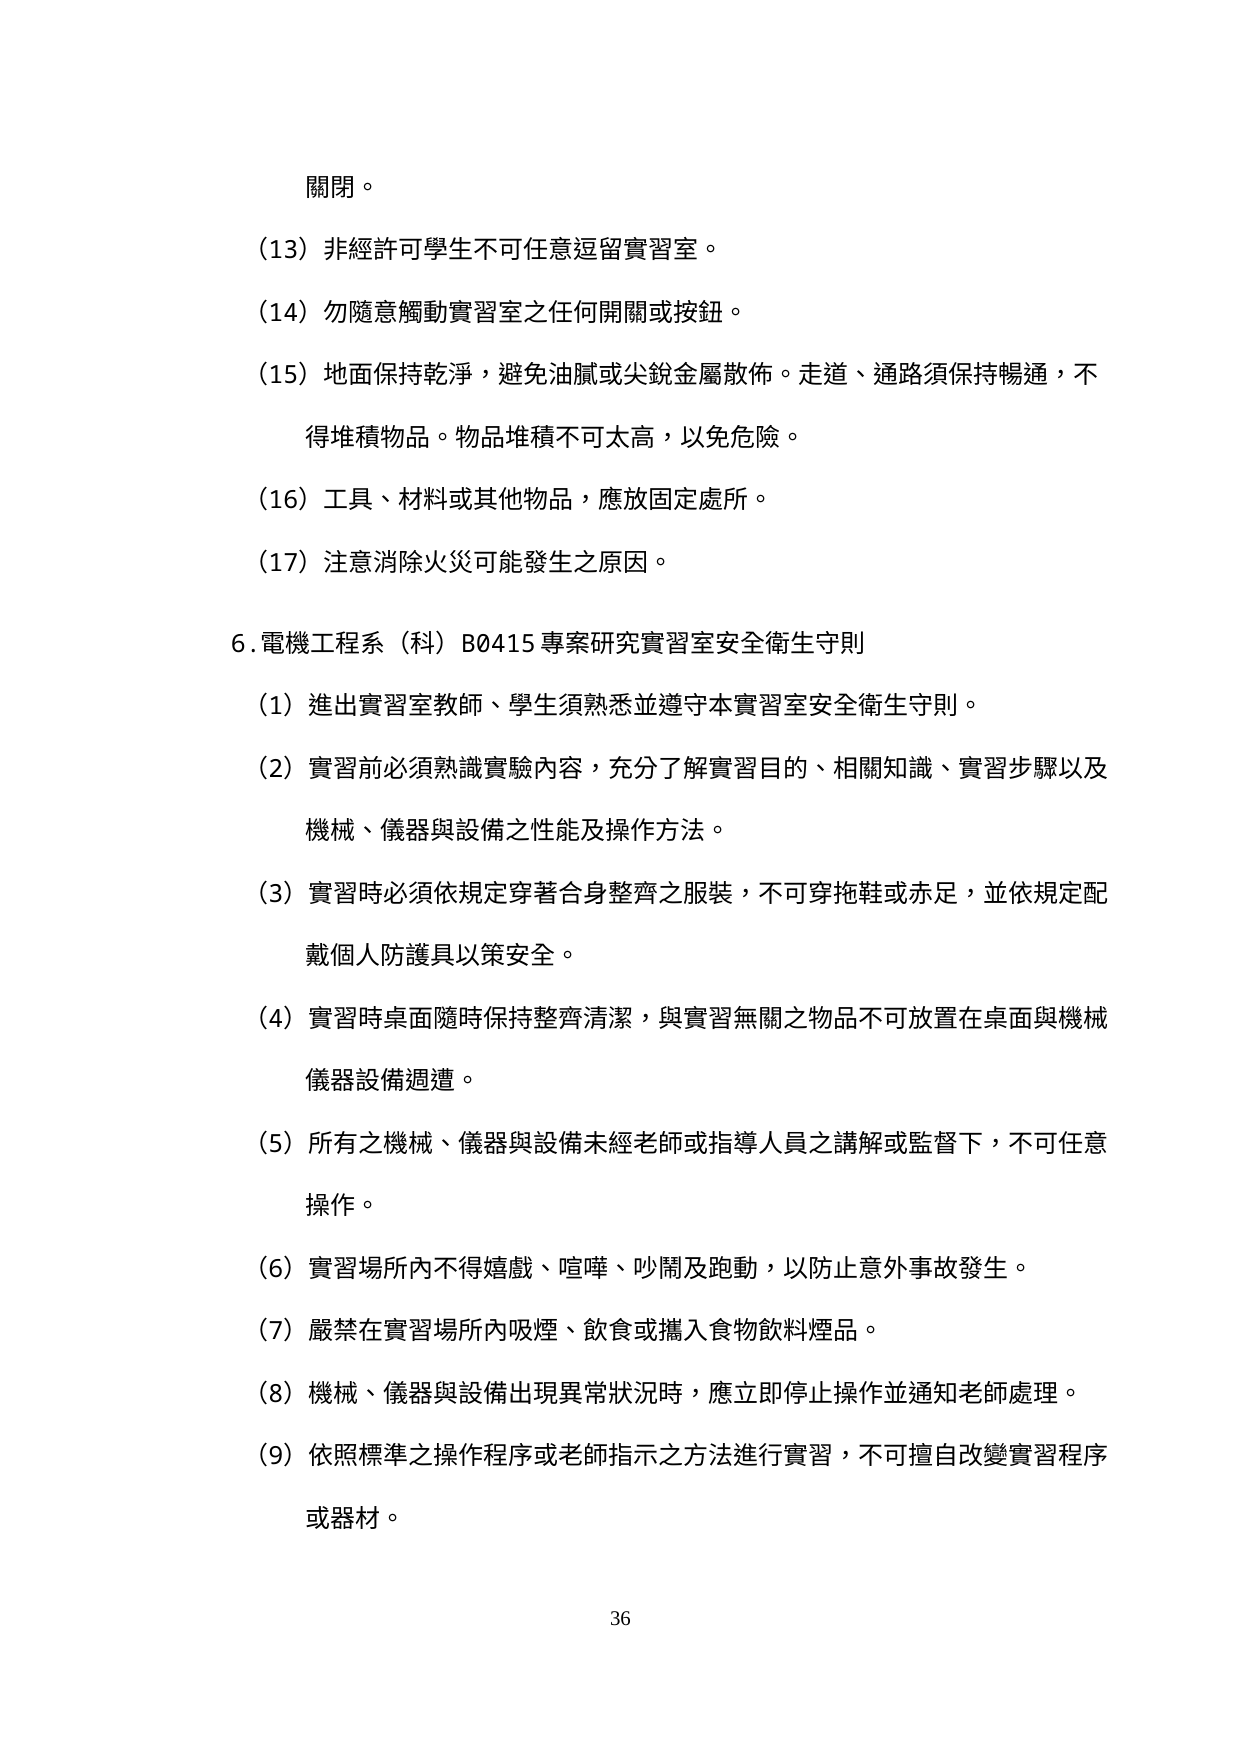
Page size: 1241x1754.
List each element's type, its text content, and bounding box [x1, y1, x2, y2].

text （8）機械、儀器與設備出現異常狀況時，應立即停止操作並通知老師處理。 [243, 1350, 1122, 1412]
text （7）嚴禁在實習場所內吸煙、飲食或攜入食物飲料煙品。 [243, 1287, 1122, 1350]
text （17）注意消除火災可能發生之原因。 [243, 518, 1122, 581]
text （13）非經許可學生不可任意逗留實習室。 [243, 206, 1122, 268]
text 關閉。 [243, 143, 1122, 206]
text 6.電機工程系（科）B0415專案研究實習室安全衛生守則 [231, 600, 1122, 662]
text （1）進出實習室教師、學生須熟悉並遵守本實習室安全衛生守則。 [243, 662, 1122, 725]
text （5）所有之機械、儀器與設備未經老師或指導人員之講解或監督下，不可任意操作。 [243, 1100, 1122, 1225]
text （4）實習時桌面隨時保持整齊清潔，與實習無關之物品不可放置在桌面與機械儀器設備週遭。 [243, 975, 1122, 1100]
text （6）實習場所內不得嬉戲、喧嘩、吵鬧及跑動，以防止意外事故發生。 [243, 1225, 1122, 1287]
text （16）工具、材料或其他物品，應放固定處所。 [243, 456, 1122, 518]
text （15）地面保持乾淨，避免油膩或尖銳金屬散佈。走道、通路須保持暢通，不得堆積物品。物品堆積不可太高，以免危險。 [243, 331, 1122, 456]
text （3）實習時必須依規定穿著合身整齊之服裝，不可穿拖鞋或赤足，並依規定配戴個人防護具以策安全。 [243, 850, 1122, 975]
text （9）依照標準之操作程序或老師指示之方法進行實習，不可擅自改變實習程序或器材。 [243, 1412, 1122, 1537]
text （2）實習前必須熟識實驗內容，充分了解實習目的、相關知識、實習步驟以及機械、儀器與設備之性能及操作方法。 [243, 725, 1122, 850]
text （14）勿隨意觸動實習室之任何開關或按鈕。 [243, 268, 1122, 331]
